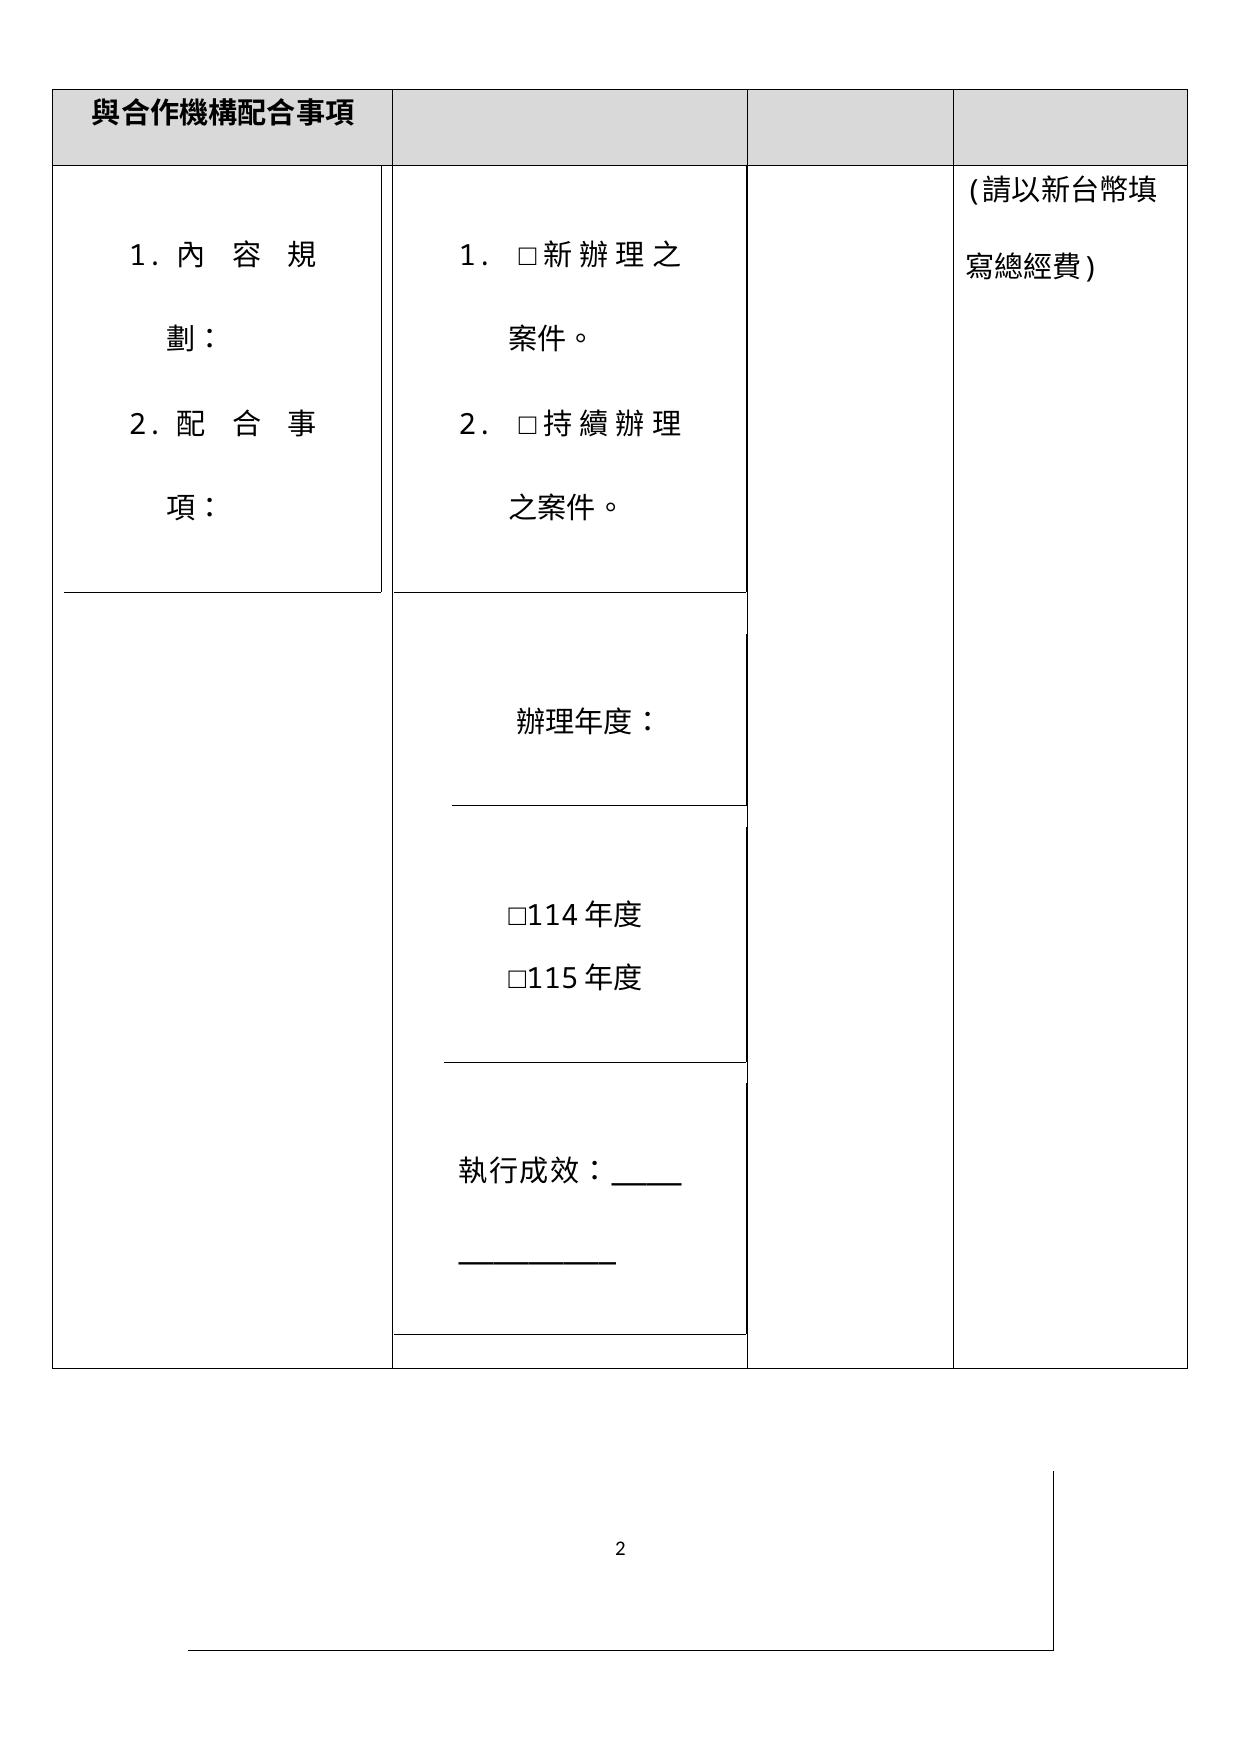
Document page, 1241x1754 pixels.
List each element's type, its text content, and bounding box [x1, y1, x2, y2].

table_cell [954, 90, 1187, 165]
table_cell [748, 90, 953, 165]
table_cell □新辦理之案件。 □持續辦理之案件。 辦理年度： □114年度 □115年度 執行成效：_____________ [393, 166, 747, 1367]
table_cell 內容規劃： 配合事項： [53, 166, 392, 1367]
table_cell (請以新台幣填寫總經費) [954, 166, 1187, 1367]
table_cell [393, 90, 747, 165]
table_cell 與合作機構配合事項 [53, 90, 392, 165]
table_cell [748, 166, 953, 1367]
